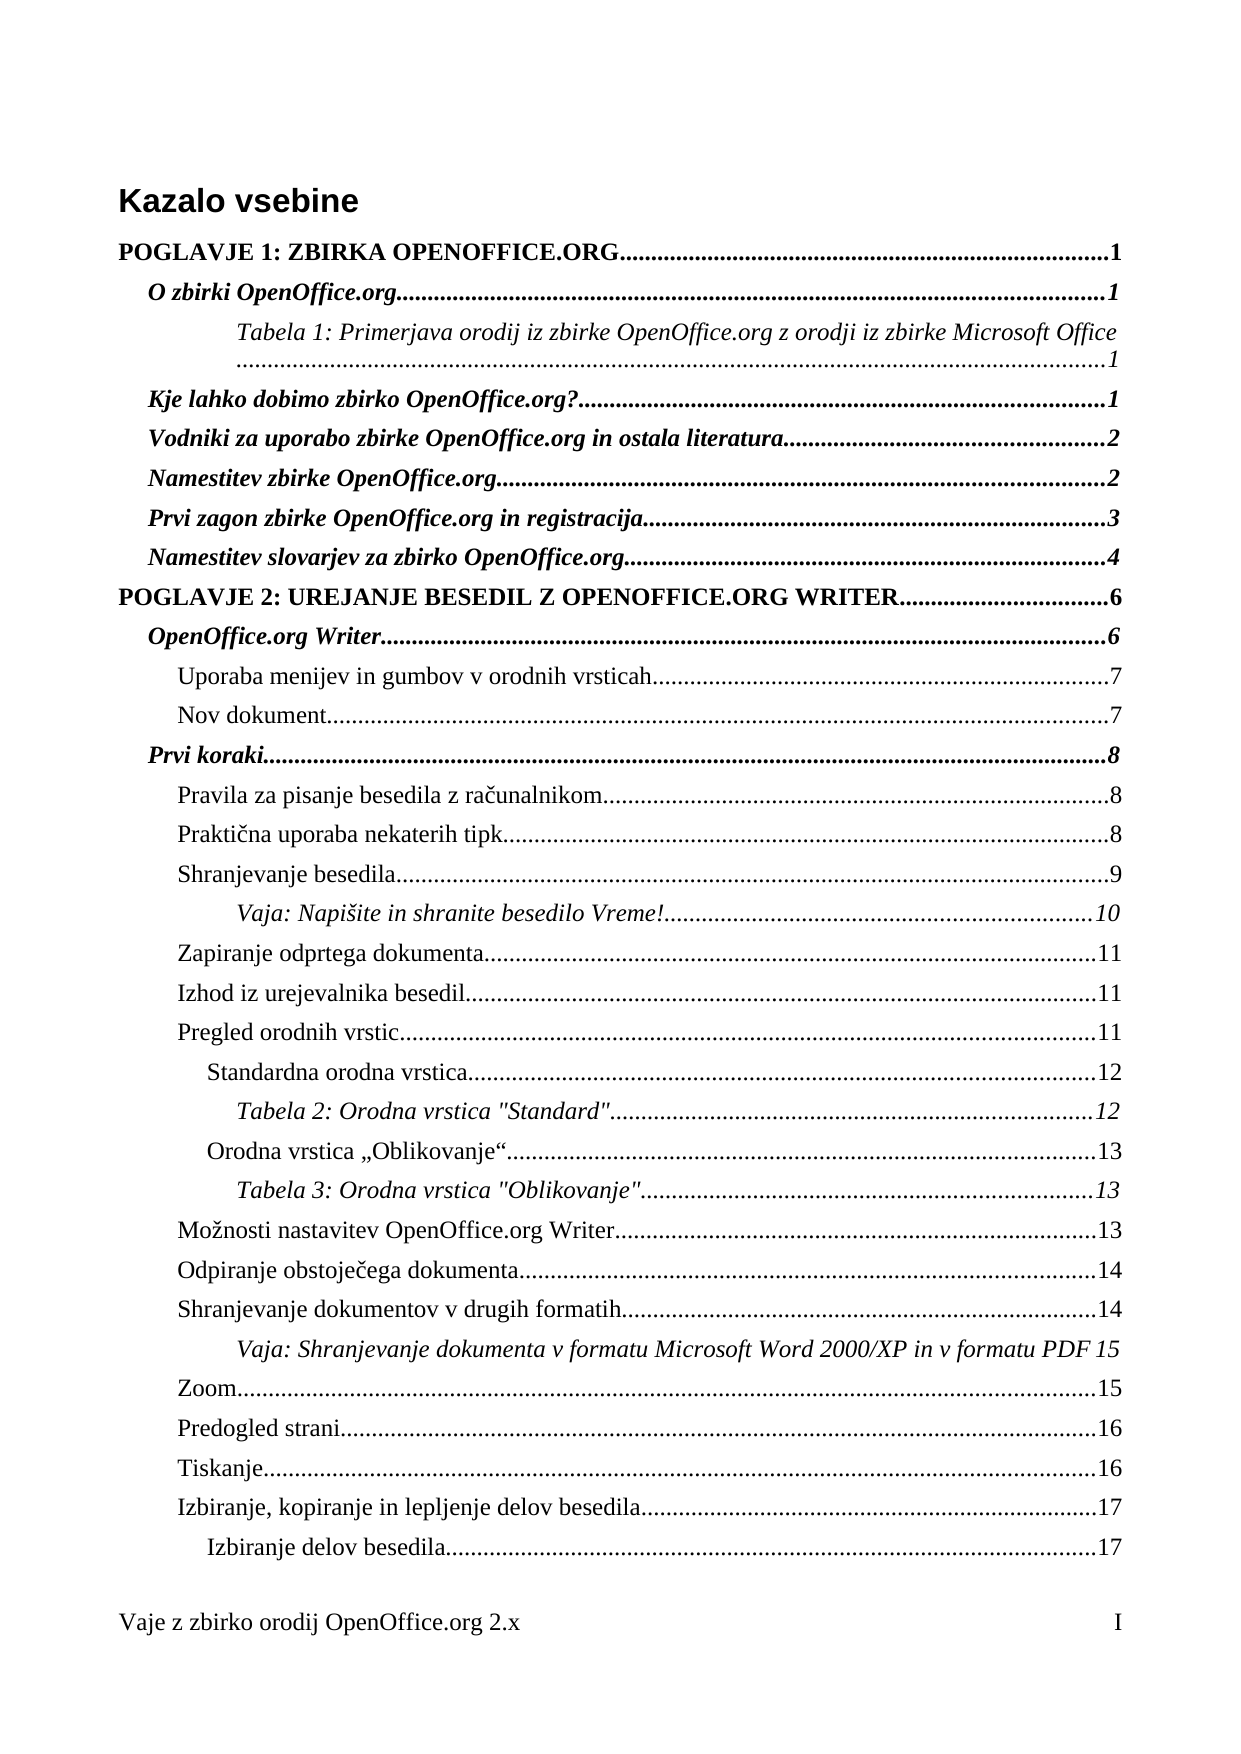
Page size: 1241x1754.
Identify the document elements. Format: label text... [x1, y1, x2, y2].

text Vaja: Shranjevanje dokumenta v formatu Microsoft Word 2000/XP in v formatu PDF 15 [236, 1335, 1122, 1363]
text Tabela 1: Primerjava orodij iz zbirke OpenOffice.org z orodji iz zbirke Microsoft Office 1 [236, 318, 1122, 373]
text Odpiranje obstoječega dokumenta 14 [177, 1256, 1122, 1283]
text Tabela 3: Orodna vrstica "Oblikovanje" 13 [236, 1177, 1122, 1204]
text Tabela 2: Orodna vrstica "Standard" 12 [236, 1097, 1122, 1125]
text Izbiranje delov besedila 17 [207, 1533, 1122, 1561]
text Tiskanje 16 [177, 1454, 1122, 1481]
text Praktična uporaba nekaterih tipk 8 [177, 820, 1122, 848]
text Zoom 15 [177, 1374, 1122, 1402]
subtitle Kazalo vsebine [118, 183, 1122, 220]
text Izhod iz urejevalnika besedil 11 [177, 979, 1122, 1006]
text Namestitev slovarjev za zbirko OpenOffice.org 4 [148, 543, 1122, 571]
text Zapiranje odprtega dokumenta 11 [177, 939, 1122, 967]
text Orodna vrstica „Oblikovanje“ 13 [207, 1137, 1122, 1165]
text Vaja: Napišite in shranite besedilo Vreme! 10 [236, 899, 1122, 927]
text Uporaba menijev in gumbov v orodnih vrsticah 7 [177, 662, 1122, 690]
text Izbiranje, kopiranje in lepljenje delov besedila 17 [177, 1493, 1122, 1521]
text Namestitev zbirke OpenOffice.org 2 [148, 464, 1122, 492]
text OpenOffice.org Writer 6 [148, 622, 1122, 650]
text Prvi zagon zbirke OpenOffice.org in registracija 3 [148, 504, 1122, 531]
text Nov dokument 7 [177, 702, 1122, 729]
text Možnosti nastavitev OpenOffice.org Writer 13 [177, 1216, 1122, 1244]
text Shranjevanje besedila 9 [177, 860, 1122, 888]
text Kje lahko dobimo zbirko OpenOffice.org? 1 [148, 385, 1122, 413]
text Shranjevanje dokumentov v drugih formatih 14 [177, 1295, 1122, 1323]
text Prvi koraki 8 [148, 741, 1122, 769]
text Pravila za pisanje besedila z računalnikom 8 [177, 781, 1122, 808]
text Poglavje 2: Urejanje besedil z OpenOffice.org Writer 6 [118, 583, 1122, 611]
text Predogled strani 16 [177, 1414, 1122, 1442]
text Poglavje 1: Zbirka OpenOffice.org 1 [118, 238, 1122, 266]
text Standardna orodna vrstica 12 [207, 1058, 1122, 1086]
text Vodniki za uporabo zbirke OpenOffice.org in ostala literatura 2 [148, 424, 1122, 452]
text O zbirki OpenOffice.org 1 [148, 278, 1122, 306]
text Pregled orodnih vrstic 11 [177, 1018, 1122, 1046]
